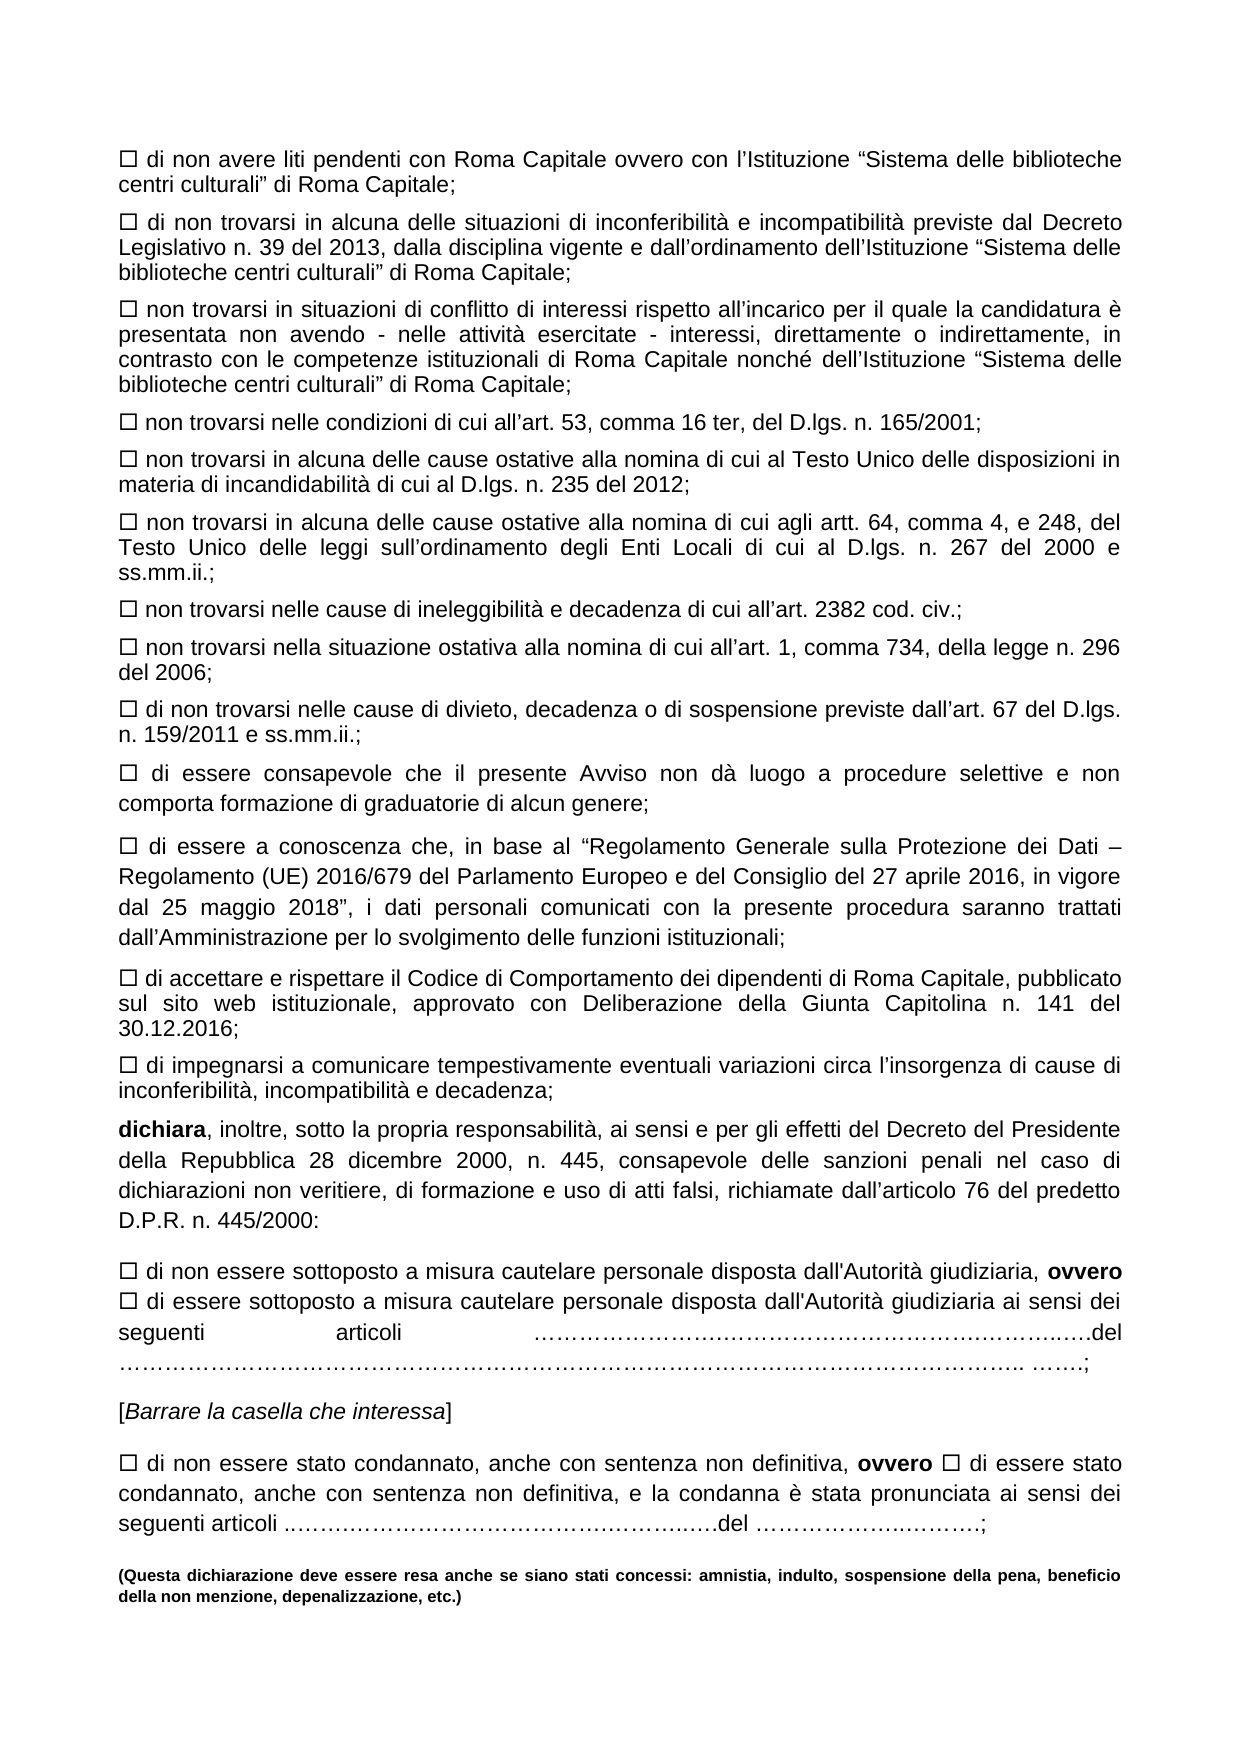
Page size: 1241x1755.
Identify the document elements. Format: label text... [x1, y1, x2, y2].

text  non trovarsi in alcuna delle cause ostative alla nomina di cui al Testo Unico delle disposizioni in materia di incandidabilità di cui al D.lgs. n. 235 del 2012; [118, 448, 1122, 498]
text  di non essere stato condannato, anche con sentenza non definitiva, ovvero  di essere stato condannato, anche con sentenza non definitiva, e la condanna è stata pronunciata ai sensi dei seguenti articoli ..…….…………………………….………..….del ………………..……….; [118, 1450, 1122, 1536]
text dichiara, inoltre, sotto la propria responsabilità, ai sensi e per gli effetti del Decreto del Presidente della Repubblica 28 dicembre 2000, n. 445, consapevole delle sanzioni penali nel caso di dichiarazioni non veritiere, di formazione e uso di atti falsi, richiamate dall’articolo 76 del predetto D.P.R. n. 445/2000: [118, 1116, 1122, 1233]
text  non trovarsi nella situazione ostativa alla nomina di cui all’art. 1, comma 734, della legge n. 296 del 2006; [118, 635, 1122, 685]
text  di impegnarsi a comunicare tempestivamente eventuali variazioni circa l’insorgenza di cause di inconferibilità, incompatibilità e decadenza; [118, 1054, 1122, 1104]
text  non trovarsi in situazioni di conflitto di interessi rispetto all’incarico per il quale la candidatura è presentata non avendo - nelle attività esercitate - interessi, direttamente o indirettamente, in contrasto con le competenze istituzionali di Roma Capitale nonché dell’Istituzione “Sistema delle biblioteche centri culturali” di Roma Capitale; [118, 298, 1122, 398]
text [Barrare la casella che interessa] [118, 1400, 1122, 1425]
text  non trovarsi nelle condizioni di cui all’art. 53, comma 16 ter, del D.lgs. n. 165/2001; [118, 410, 1122, 435]
text  di non essere sottoposto a misura cautelare personale disposta dall'Autorità giudiziaria, ovvero  di essere sottoposto a misura cautelare personale disposta dall'Autorità giudiziaria ai sensi dei seguenti articoli …………………….…………………………….………..….del ……………………………………………………………………………………………………….. …….; [118, 1258, 1122, 1375]
text (Questa dichiarazione deve essere resa anche se siano stati concessi: amnistia, indulto, sospensione della pena, beneficio della non menzione, depenalizzazione, etc.) [118, 1565, 1122, 1606]
text  non trovarsi nelle cause di ineleggibilità e decadenza di cui all’art. 2382 cod. civ.; [118, 598, 1122, 623]
text  non trovarsi in alcuna delle cause ostative alla nomina di cui agli artt. 64, comma 4, e 248, del Testo Unico delle leggi sull’ordinamento degli Enti Locali di cui al D.lgs. n. 267 del 2000 e ss.mm.ii.; [118, 510, 1122, 585]
text  di essere a conoscenza che, in base al “Regolamento Generale sulla Protezione dei Dati – Regolamento (UE) 2016/679 del Parlamento Europeo e del Consiglio del 27 aprile 2016, in vigore dal 25 maggio 2018”, i dati personali comunicati con la presente procedura saranno trattati dall’Amministrazione per lo svolgimento delle funzioni istituzionali; [118, 833, 1122, 950]
text  di non trovarsi in alcuna delle situazioni di inconferibilità e incompatibilità previste dal Decreto Legislativo n. 39 del 2013, dalla disciplina vigente e dall’ordinamento dell’Istituzione “Sistema delle biblioteche centri culturali” di Roma Capitale; [118, 210, 1122, 285]
text  di essere consapevole che il presente Avviso non dà luogo a procedure selettive e non comporta formazione di graduatorie di alcun genere; [118, 760, 1122, 817]
text  di non trovarsi nelle cause di divieto, decadenza o di sospensione previste dall’art. 67 del D.lgs. n. 159/2011 e ss.mm.ii.; [118, 698, 1122, 748]
text  di non avere liti pendenti con Roma Capitale ovvero con l’Istituzione “Sistema delle biblioteche centri culturali” di Roma Capitale; [118, 148, 1122, 198]
text  di accettare e rispettare il Codice di Comportamento dei dipendenti di Roma Capitale, pubblicato sul sito web istituzionale, approvato con Deliberazione della Giunta Capitolina n. 141 del 30.12.2016; [118, 966, 1122, 1041]
